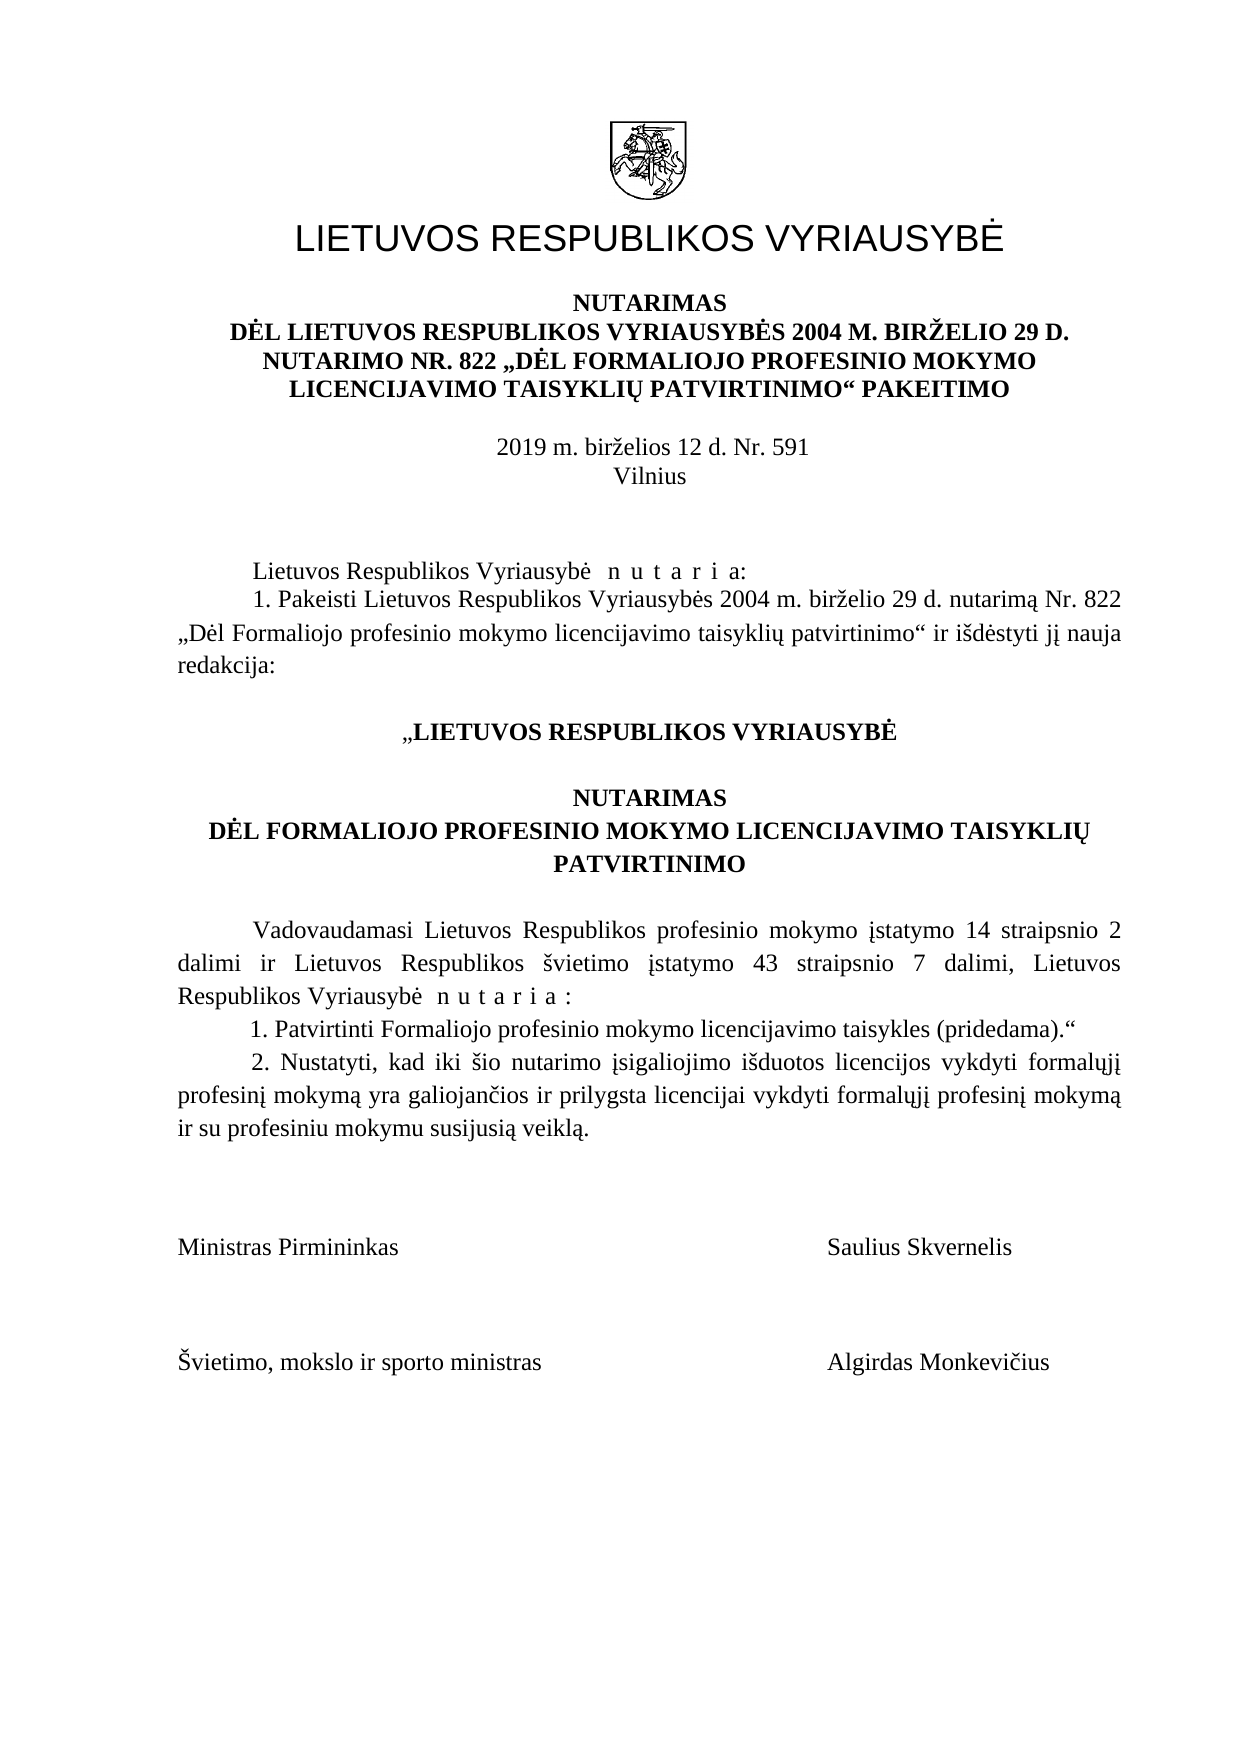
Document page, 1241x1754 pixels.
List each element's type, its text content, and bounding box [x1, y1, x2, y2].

text Lietuvos Respublikos Vyriausybė nutaria: [177, 547, 1122, 584]
text Švietimo, mokslo ir sporto ministras Algirdas Monkevičius [177, 1347, 1122, 1376]
text 2019 m. birželios 12 d. Nr. 591 [177, 432, 1122, 461]
text Vilnius [177, 461, 1122, 489]
text 1. Pakeisti Lietuvos Respublikos Vyriausybės 2004 m. birželio 29 d. nutarimą Nr. 822 „Dėl Formaliojo profesinio mokymo licencijavimo taisyklių patvirtinimo“ ir išdėstyti jį nauja redakcija: [177, 584, 1122, 679]
text „LIETUVOS RESPUBLIKOS VYRIAUSYBĖ [177, 717, 1122, 745]
text Lietuvos Respublikos Vyriausybė [177, 216, 1122, 259]
text DĖL Lietuvos Respublikos vyriausybės 2004 m. birželio 29 d. nutarimo Nr. 822 „Dėl FORMALIOJO PROFESINIO MOKYMO LICENCIJAVIMO TAISYKLIŲ paTVIRTINIMO“ pakeitimo [177, 317, 1122, 403]
text nutarimas [177, 288, 1122, 317]
text NUTARIMAS [177, 783, 1122, 811]
text 1. Patvirtinti Formaliojo profesinio mokymo licencijavimo taisykles (pridedama).“ [177, 1014, 1122, 1043]
text DĖL FORMALIOJO PROFESINIO MOKYMO LICENCIJAVIMO TAISYKLIŲ paTVIRTINIMO [177, 816, 1122, 877]
text 2. Nustatyti, kad iki šio nutarimo įsigaliojimo išduotos licencijos vykdyti formalųjį profesinį mokymą yra galiojančios ir prilygsta licencijai vykdyti formalųjį profesinį mokymą ir su profesiniu mokymu susijusią veiklą. [177, 1047, 1122, 1142]
text Vadovaudamasi Lietuvos Respublikos profesinio mokymo įstatymo 14 straipsnio 2 dalimi ir Lietuvos Respublikos švietimo įstatymo 43 straipsnio 7 dalimi, Lietuvos Respublikos Vyriausybė nutaria: [177, 915, 1122, 1009]
text Ministras Pirmininkas Saulius Skvernelis [177, 1232, 1122, 1261]
